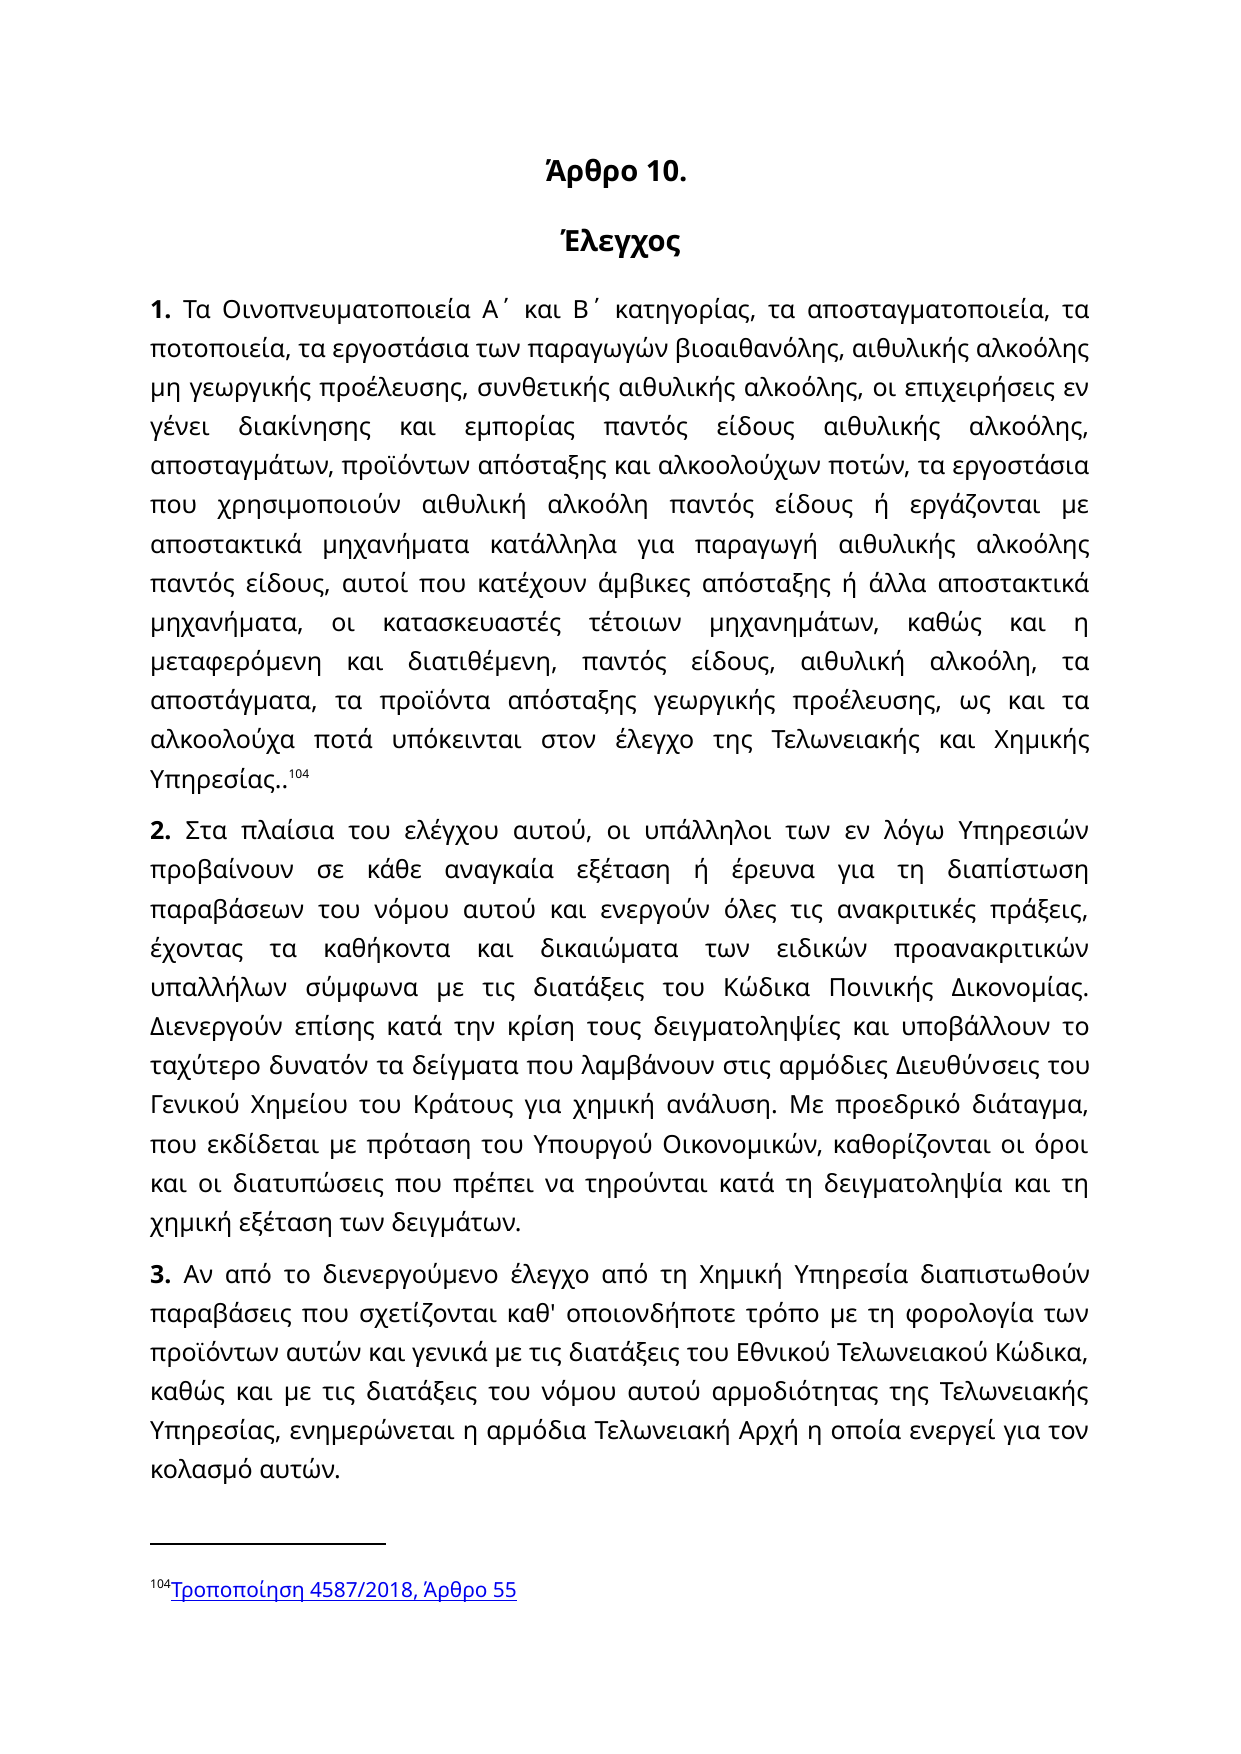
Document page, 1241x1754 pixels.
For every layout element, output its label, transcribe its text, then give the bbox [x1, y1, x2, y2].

text 3. Αν από το διενεργούμενο έλεγχο από τη Χημική Υπη­ρεσία διαπιστωθούν παραβάσεις που σχετίζονται καθ' οποιονδήποτε τρόπο με τη φορολογία των προϊόντων αυτών και γενικά με τις διατάξεις του Εθνικού Τελωνειακού Κώδικα, καθώς και με τις διατάξεις του νόμου αυτού αρμοδιότητας της Τελωνειακής Υπηρεσίας, ενημερώνεται η αρμόδια Τελωνειακή Αρχή η οποία ενεργεί για τον κολασμό αυτών. [150, 1256, 1090, 1486]
text 2. Στα πλαίσια του ελέγχου αυτού, οι υπάλληλοι των εν λόγω Υπηρεσιών προβαίνουν σε κάθε αναγκαία εξέταση ή έρευνα για τη διαπίστωση παραβάσεων του νόμου αυτού και ενεργούν όλες τις ανακριτικές πράξεις, έχοντας τα καθήκοντα και δικαιώματα των ειδικών προανακριτικών υπαλλήλων σύμφωνα με τις διατάξεις του Κώδικα Ποινικής Δικονομίας. Διενεργούν επίσης κατά την κρίση τους δειγματοληψίες και υποβάλλουν το ταχύτερο δυνατόν τα δείγματα που λαμβάνουν στις αρμόδιες Διευθύν­σεις του Γενικού Χημείου του Κράτους για χημική ανάλυση. Με προεδρικό διάταγμα, που εκδίδεται με πρόταση του Υπουργού Οικονομικών, καθορίζονται οι όροι και οι δια­τυπώσεις που πρέπει να τηρούνται κατά τη δειγματοληψία και τη χημική εξέταση των δειγμάτων. [150, 813, 1090, 1239]
text 1. Τα Οινοπνευματοποιεία Α΄ και Β΄ κατηγορίας, τα αποσταγματοποιεία, τα ποτοποιεία, τα εργοστάσια των παραγωγών βιοαιθανόλης, αιθυλικής αλκοόλης μη γεωργικής προέλευσης, συνθετικής αιθυλικής αλκοόλης, οι επιχειρήσεις εν γένει διακίνησης και εμπορίας παντός είδους αιθυλικής αλκοόλης, αποσταγμάτων, προϊόντων απόσταξης και αλκοολούχων ποτών, τα εργοστάσια που χρησιμοποιούν αιθυλική αλκοόλη παντός είδους ή εργάζονται με αποστακτικά μηχανήματα κατάλληλα για παραγωγή αιθυλικής αλκοόλης παντός είδους, αυτοί που κατέχουν άμβικες απόσταξης ή άλλα αποστακτικά μηχανήματα, οι κατασκευαστές τέτοιων μηχανημάτων, καθώς και η μεταφερόμενη και διατιθέμενη, παντός είδους, αιθυλική αλκοόλη, τα αποστάγματα, τα προϊόντα απόσταξης γεωργικής προέλευσης, ως και τα αλκοολούχα ποτά υπόκεινται στον έλεγχο της Τελωνειακής και Χημικής Υπηρεσίας.. [150, 291, 1090, 795]
subtitle Έλεγχος [150, 221, 1090, 260]
text Τροποποίηση 4587/2018, Άρθρο 55 [150, 1576, 1090, 1604]
subtitle Άρθρο 10. [150, 150, 1090, 190]
